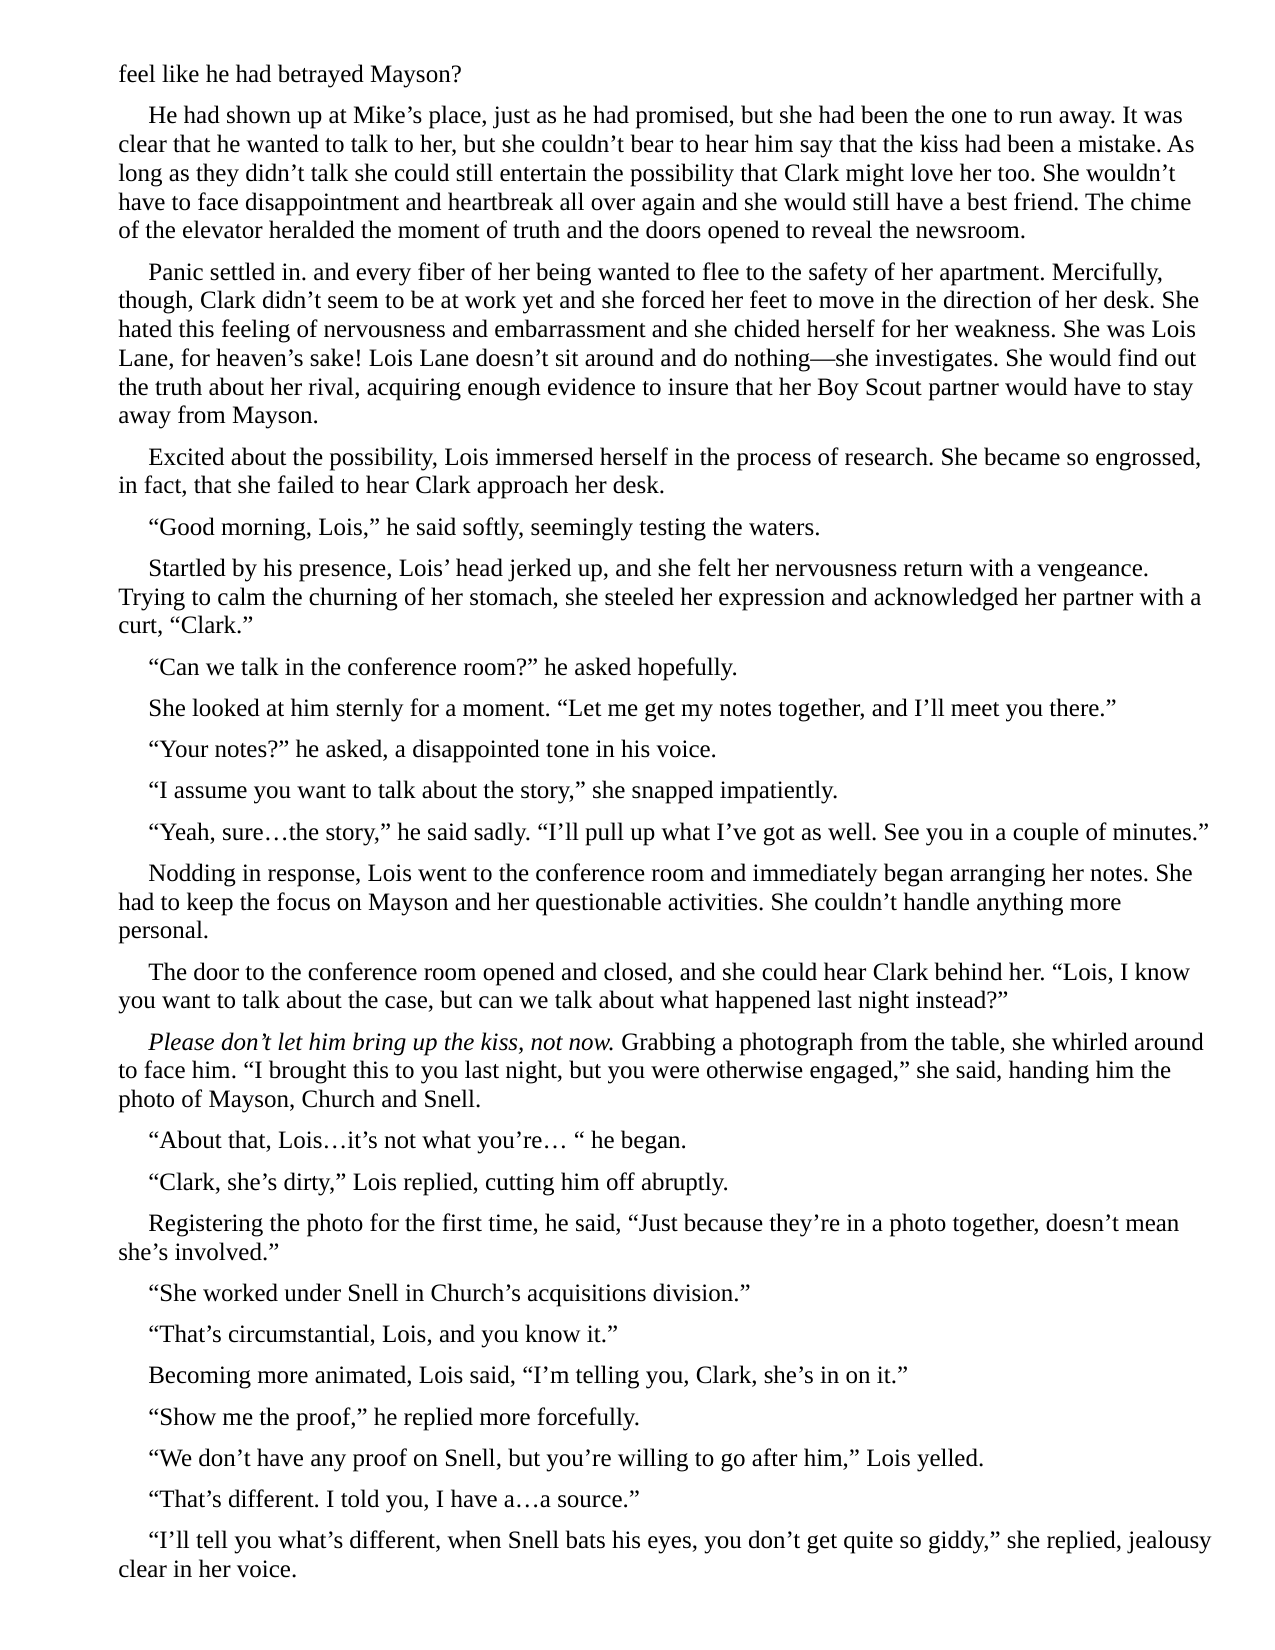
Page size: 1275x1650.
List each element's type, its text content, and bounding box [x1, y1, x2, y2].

text Excited about the possibility, Lois immersed herself in the process of research. She became so engrossed, in fact, that she failed to hear Clark approach her desk. [118, 442, 1216, 499]
text “Good morning, Lois,” he said softly, seemingly testing the waters. [118, 512, 1216, 540]
text She looked at him sternly for a moment. “Let me get my notes together, and I’ll meet you there.” [118, 693, 1216, 722]
text Please don’t let him bring up the kiss, not now. Grabbing a photograph from the table, she whirled around to face him. “I brought this to you last night, but you were otherwise engaged,” she said, handing him the photo of Mayson, Church and Snell. [118, 1027, 1216, 1113]
text “I assume you want to talk about the story,” she snapped impatiently. [118, 775, 1216, 804]
text “We don’t have any proof on Snell, but you’re willing to go after him,” Lois yelled. [118, 1443, 1216, 1472]
text Startled by his presence, Lois’ head jerked up, and she felt her nervousness return with a vengeance. Trying to calm the churning of her stomach, she steeled her expression and acknowledged her partner with a curt, “Clark.” [118, 553, 1216, 639]
text “About that, Lois…it’s not what you’re… “ he began. [118, 1125, 1216, 1154]
text “Can we talk in the conference room?” he asked hopefully. [118, 652, 1216, 680]
text “That’s circumstantial, Lois, and you know it.” [118, 1319, 1216, 1348]
text Nodding in response, Lois went to the conference room and immediately began arranging her notes. She had to keep the focus on Mayson and her questionable activities. She couldn’t handle anything more personal. [118, 858, 1216, 944]
text “I’ll tell you what’s different, when Snell bats his eyes, you don’t get quite so giddy,” she replied, jealousy clear in her voice. [118, 1525, 1216, 1583]
text Registering the photo for the first time, he said, “Just because they’re in a photo together, doesn’t mean she’s involved.” [118, 1208, 1216, 1265]
text “She worked under Snell in Church’s acquisitions division.” [118, 1278, 1216, 1307]
text The door to the conference room opened and closed, and she could hear Clark behind her. “Lois, I know you want to talk about the case, but can we talk about what happened last night instead?” [118, 957, 1216, 1014]
text “Yeah, sure…the story,” he said sadly. “I’ll pull up what I’ve got as well. See you in a couple of minutes.” [118, 817, 1216, 845]
text He had shown up at Mike’s place, just as he had promised, but she had been the one to run away. It was clear that he wanted to talk to her, but she couldn’t bear to hear him say that the kiss had been a mistake. As long as they didn’t talk she could still entertain the possibility that Clark might love her too. She wouldn’t have to face disappointment and heartbreak all over again and she would still have a best friend. The chime of the elevator heralded the moment of truth and the doors opened to reveal the newsroom. [118, 100, 1216, 244]
text “Show me the proof,” he replied more forcefully. [118, 1402, 1216, 1430]
text Becoming more animated, Lois said, “I’m telling you, Clark, she’s in on it.” [118, 1360, 1216, 1389]
text feel like he had betrayed Mayson? [118, 59, 1216, 88]
text “That’s different. I told you, I have a…a source.” [118, 1484, 1216, 1513]
text Panic settled in. and every fiber of her being wanted to flee to the safety of her apartment. Mercifully, though, Clark didn’t seem to be at work yet and she forced her feet to move in the direction of her desk. She hated this feeling of nervousness and embarrassment and she chided herself for her weakness. She was Lois Lane, for heaven’s sake! Lois Lane doesn’t sit around and do nothing—she investigates. She would find out the truth about her rival, acquiring enough evidence to insure that her Boy Scout partner would have to stay away from Mayson. [118, 257, 1216, 429]
text “Your notes?” he asked, a disappointed tone in his voice. [118, 734, 1216, 763]
text “Clark, she’s dirty,” Lois replied, cutting him off abruptly. [118, 1167, 1216, 1195]
